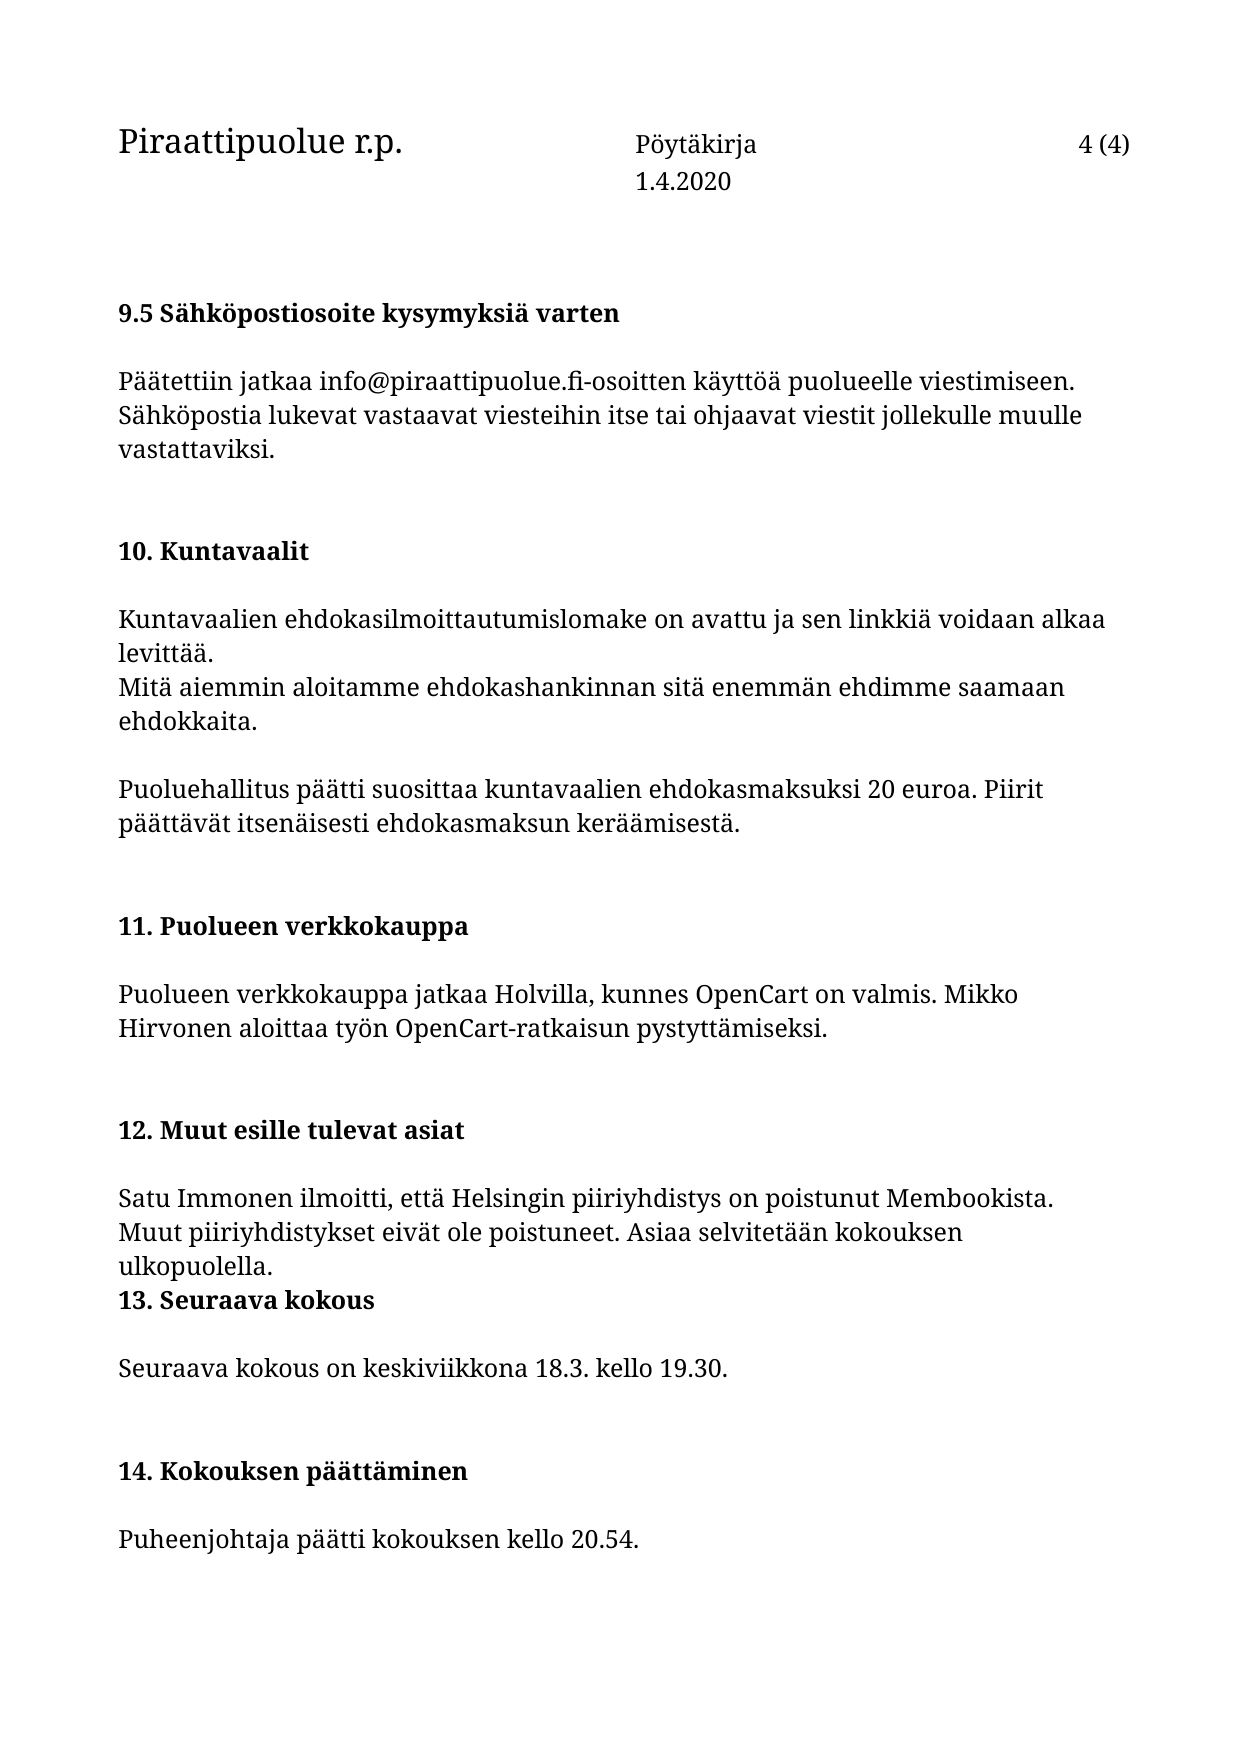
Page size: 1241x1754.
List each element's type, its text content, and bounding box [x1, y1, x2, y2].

text Puheenjohtaja päätti kokouksen kello 20.54. [118, 1521, 1122, 1556]
text 13. Seuraava kokous [118, 1283, 1122, 1317]
text Satu Immonen ilmoitti, että Helsingin piiriyhdistys on poistunut Membookista. Muut piiriyhdistykset eivät ole poistuneet. Asiaa selvitetään kokouksen ulkopuolella. [118, 1181, 1122, 1283]
text 12. Muut esille tulevat asiat [118, 1113, 1122, 1147]
text 11. Puolueen verkkokauppa [118, 908, 1122, 942]
text Puolueen verkkokauppa jatkaa Holvilla, kunnes OpenCart on valmis. Mikko Hirvonen aloittaa työn OpenCart-ratkaisun pystyttämiseksi. [118, 976, 1122, 1044]
text Kuntavaalien ehdokasilmoittautumislomake on avattu ja sen linkkiä voidaan alkaa levittää. [118, 602, 1122, 670]
text 10. Kuntavaalit [118, 534, 1122, 568]
text Puoluehallitus päätti suosittaa kuntavaalien ehdokasmaksuksi 20 euroa. Piirit päättävät itsenäisesti ehdokasmaksun keräämisestä. [118, 772, 1122, 840]
text Päätettiin jatkaa info@piraattipuolue.fi-osoitten käyttöä puolueelle viestimiseen. Sähköpostia lukevat vastaavat viesteihin itse tai ohjaavat viestit jollekulle muulle vastattaviksi. [118, 363, 1122, 466]
text 14. Kokouksen päättäminen [118, 1453, 1122, 1487]
text Mitä aiemmin aloitamme ehdokashankinnan sitä enemmän ehdimme saamaan ehdokkaita. [118, 670, 1122, 738]
text Seuraava kokous on keskiviikkona 18.3. kello 19.30. [118, 1351, 1122, 1385]
text 9.5 Sähköpostiosoite kysymyksiä varten [118, 295, 1122, 329]
